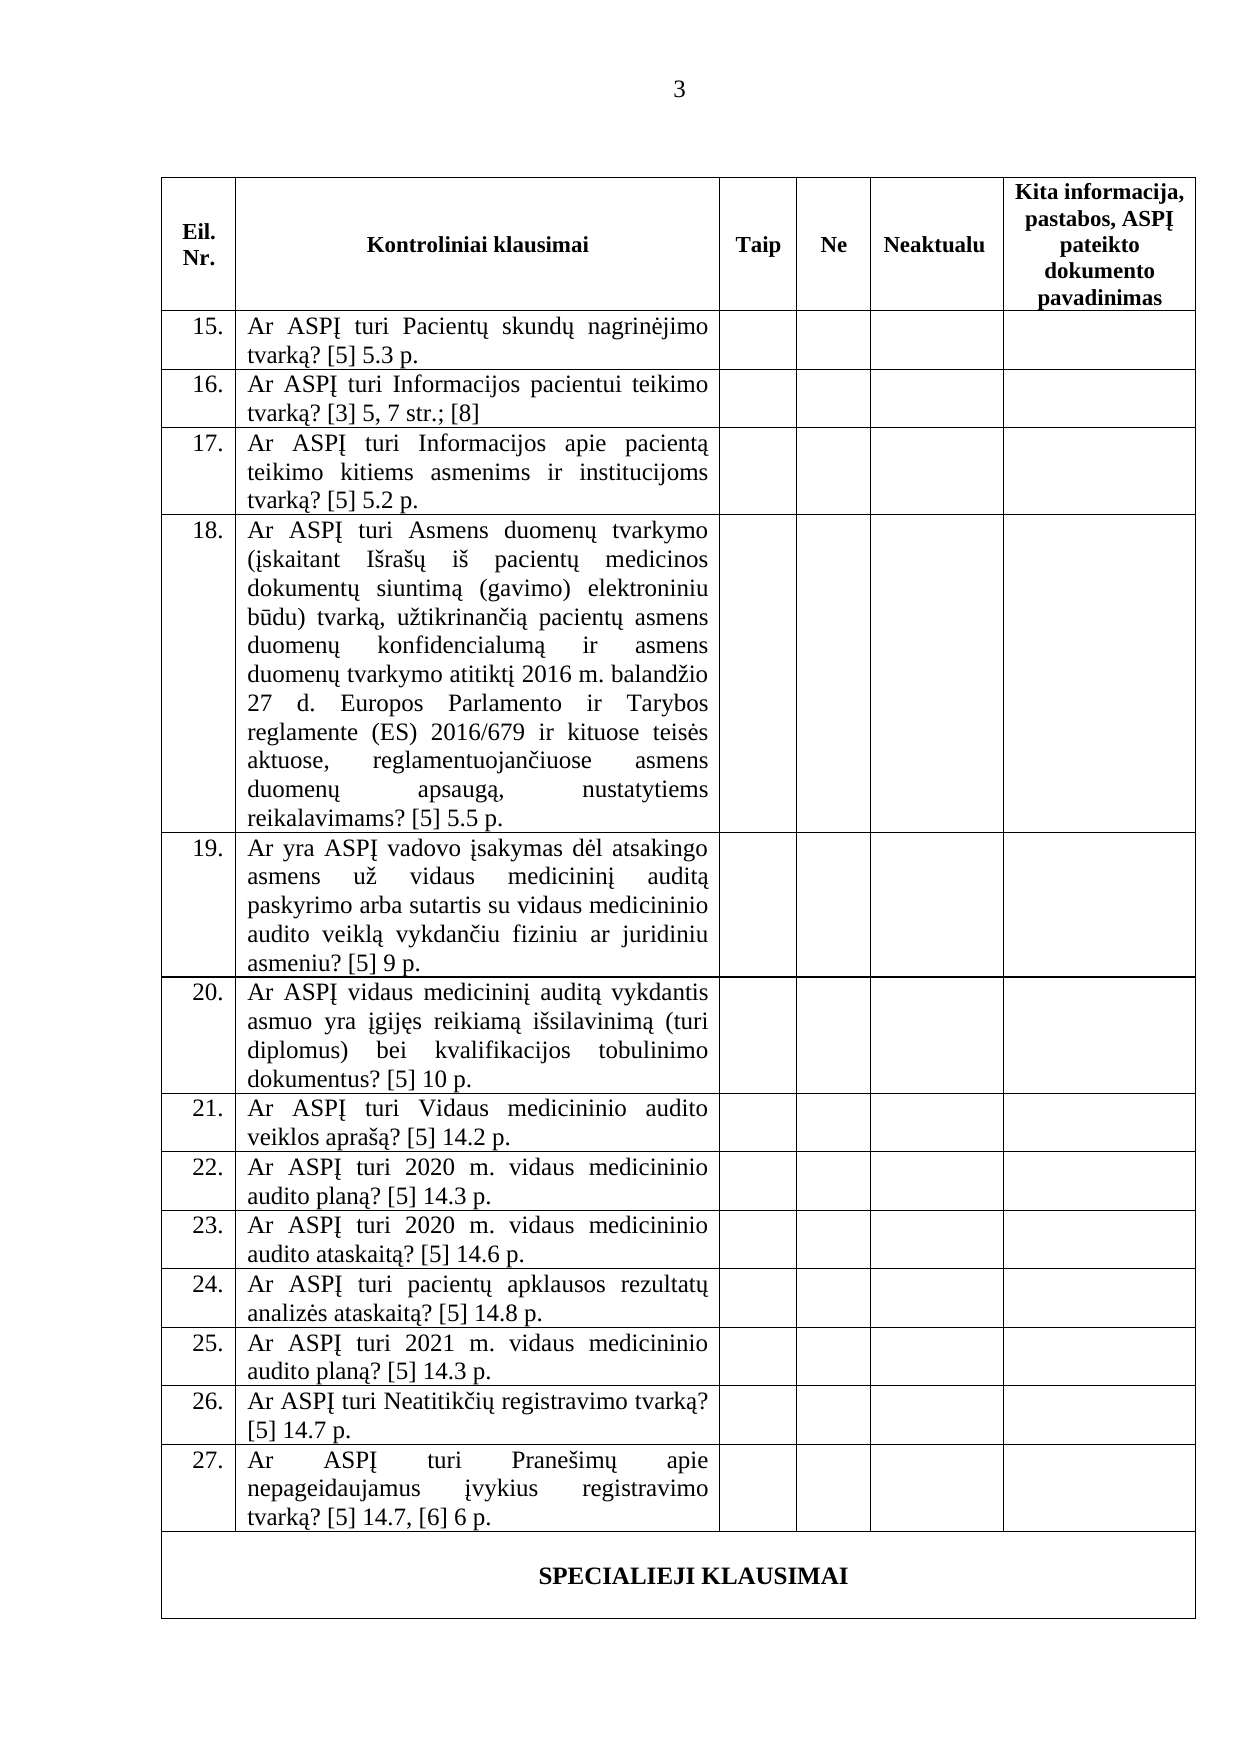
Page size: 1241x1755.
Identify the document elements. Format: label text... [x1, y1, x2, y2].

table_cell [720, 1269, 796, 1327]
table_cell [720, 833, 796, 976]
table_cell 20. [162, 978, 235, 1092]
table_cell [1004, 833, 1195, 976]
table_cell [720, 428, 796, 514]
table_header Neaktualu [871, 178, 1003, 310]
table_cell [871, 1211, 1003, 1268]
table_cell 27. [162, 1445, 235, 1531]
table_cell 15. [162, 311, 235, 368]
table_cell [720, 1211, 796, 1268]
table_cell 16. [162, 370, 235, 427]
table_header Kontroliniai klausimai [236, 178, 719, 310]
table_cell [871, 833, 1003, 976]
table_cell [797, 833, 870, 976]
table_cell [871, 978, 1003, 1092]
table_cell [797, 1094, 870, 1151]
table_cell 18. [162, 515, 235, 832]
table_cell Ar ASPĮ turi Asmens duomenų tvarkymo (įskaitant Išrašų iš pacientų medicinos dokumentų siuntimą (gavimo) elektroniniu būdu) tvarką, užtikrinančią pacientų asmens duomenų konfidencialumą ir asmens duomenų tvarkymo atitiktį 2016 m. balandžio 27 d. Europos Parlamento ir Tarybos reglamente (ES) 2016/679 ir kituose teisės aktuose, reglamentuojančiuose asmens duomenų apsaugą, nustatytiems reikalavimams? [5] 5.5 p. [236, 515, 719, 832]
table_cell [871, 1386, 1003, 1444]
table_cell [1004, 515, 1195, 832]
table_cell 21. [162, 1094, 235, 1151]
table_cell [720, 978, 796, 1092]
table_cell [797, 1386, 870, 1444]
table_cell Ar ASPĮ turi Informacijos pacientui teikimo tvarką? [3] 5, 7 str.; [8] [236, 370, 719, 427]
table_cell [871, 1094, 1003, 1151]
table_cell 19. [162, 833, 235, 976]
table_cell 22. [162, 1152, 235, 1209]
table_cell [720, 1445, 796, 1531]
table_cell 25. [162, 1328, 235, 1385]
table_cell Ar ASPĮ turi 2020 m. vidaus medicininio audito ataskaitą? [5] 14.6 p. [236, 1211, 719, 1268]
table_cell [720, 1386, 796, 1444]
table_cell Ar ASPĮ turi Pranešimų apie nepageidaujamus įvykius registravimo tvarką? [5] 14.7, [6] 6 p. [236, 1445, 719, 1531]
table_cell [1004, 1269, 1195, 1327]
table_cell [871, 1328, 1003, 1385]
table_cell [797, 1211, 870, 1268]
table_cell [720, 515, 796, 832]
table_cell Ar ASPĮ turi Informacijos apie pacientą teikimo kitiems asmenims ir institucijoms tvarką? [5] 5.2 p. [236, 428, 719, 514]
table_cell 17. [162, 428, 235, 514]
table_header Eil. Nr. [162, 178, 235, 310]
table_cell [871, 515, 1003, 832]
table_cell [720, 1094, 796, 1151]
table_cell [871, 1269, 1003, 1327]
table_cell [720, 311, 796, 368]
table_header Taip [720, 178, 796, 310]
table_cell Ar ASPĮ vidaus medicininį auditą vykdantis asmuo yra įgijęs reikiamą išsilavinimą (turi diplomus) bei kvalifikacijos tobulinimo dokumentus? [5] 10 p. [236, 978, 719, 1092]
table_cell [1004, 1386, 1195, 1444]
table_cell [797, 428, 870, 514]
table_cell Ar ASPĮ turi Vidaus medicininio audito veiklos aprašą? [5] 14.2 p. [236, 1094, 719, 1151]
table_cell [797, 1328, 870, 1385]
table_cell [871, 311, 1003, 368]
table_cell 23. [162, 1211, 235, 1268]
table_cell [797, 311, 870, 368]
table_cell [1004, 428, 1195, 514]
table_cell [1004, 311, 1195, 368]
table_cell [1004, 1445, 1195, 1531]
table_cell Ar ASPĮ turi 2020 m. vidaus medicininio audito planą? [5] 14.3 p. [236, 1152, 719, 1209]
table_cell [797, 1445, 870, 1531]
table_cell [1004, 978, 1195, 1092]
table_cell [797, 978, 870, 1092]
table_cell [1004, 370, 1195, 427]
table_cell [871, 1152, 1003, 1209]
table_cell [720, 370, 796, 427]
table_cell Ar ASPĮ turi Pacientų skundų nagrinėjimo tvarką? [5] 5.3 p. [236, 311, 719, 368]
table_cell [1004, 1328, 1195, 1385]
table_cell [797, 515, 870, 832]
table_header Kita informacija, pastabos, ASPĮ pateikto dokumento pavadinimas [1004, 178, 1195, 310]
table_cell 24. [162, 1269, 235, 1327]
table_header Ne [797, 178, 870, 310]
table_cell [797, 370, 870, 427]
table_cell [720, 1328, 796, 1385]
table_cell Ar yra ASPĮ vadovo įsakymas dėl atsakingo asmens už vidaus medicininį auditą paskyrimo arba sutartis su vidaus medicininio audito veiklą vykdančiu fiziniu ar juridiniu asmeniu? [5] 9 p. [236, 833, 719, 976]
table_cell Ar ASPĮ turi pacientų apklausos rezultatų analizės ataskaitą? [5] 14.8 p. [236, 1269, 719, 1327]
table_cell [1004, 1152, 1195, 1209]
table_cell 26. [162, 1386, 235, 1444]
table_cell [797, 1269, 870, 1327]
table_cell [871, 370, 1003, 427]
table_cell Ar ASPĮ turi 2021 m. vidaus medicininio audito planą? [5] 14.3 p. [236, 1328, 719, 1385]
table_cell [871, 428, 1003, 514]
table_cell [1004, 1211, 1195, 1268]
table_cell [797, 1152, 870, 1209]
table_cell [1004, 1094, 1195, 1151]
table_cell [720, 1152, 796, 1209]
table_cell SPECIALIEJI KLAUSIMAI [162, 1532, 1195, 1618]
table_cell Ar ASPĮ turi Neatitikčių registravimo tvarką? [5] 14.7 p. [236, 1386, 719, 1444]
table_cell [871, 1445, 1003, 1531]
